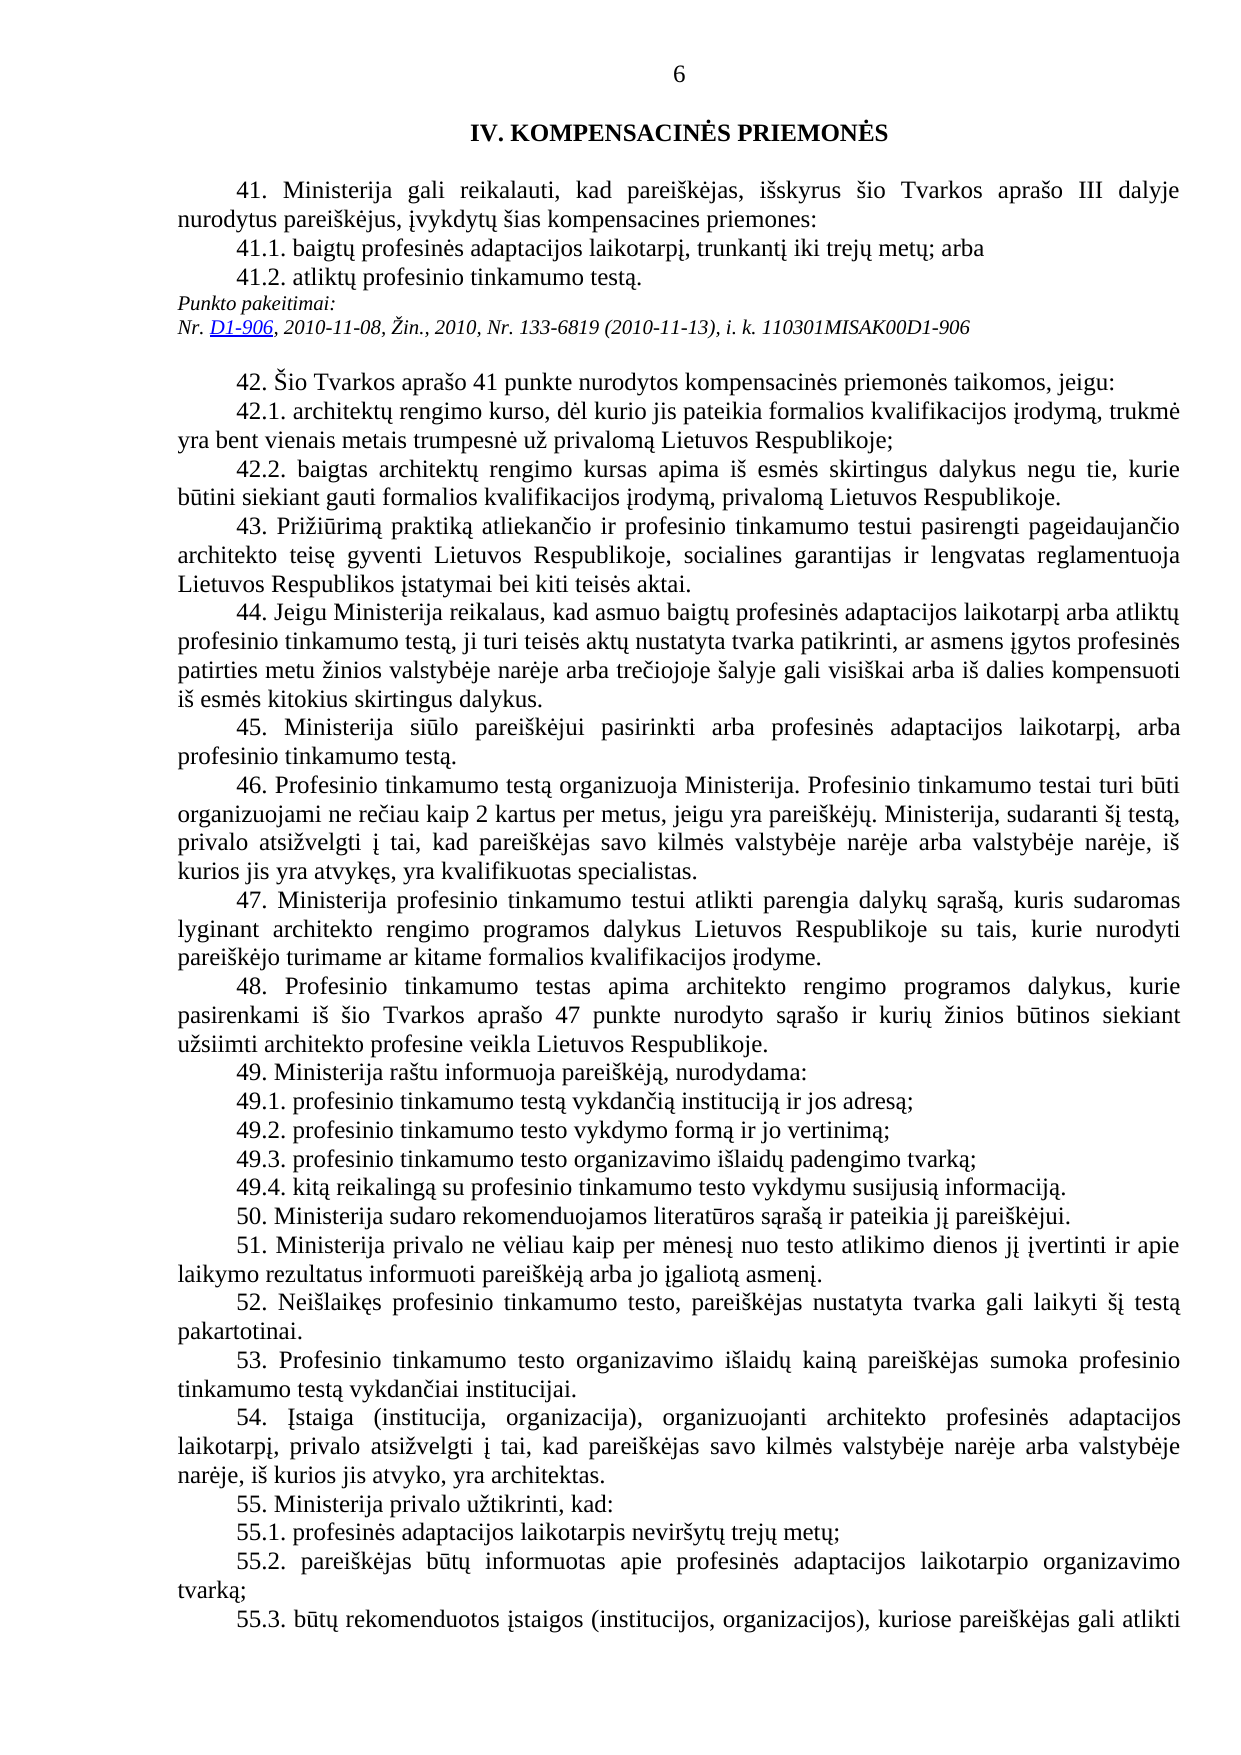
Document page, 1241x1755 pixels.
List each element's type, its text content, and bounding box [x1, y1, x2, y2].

text Nr. D1-906, 2010-11-08, Žin., 2010, Nr. 133-6819 (2010-11-13), i. k. 110301MISAK00D1-906 [177, 315, 1181, 339]
text 48. Profesinio tinkamumo testas apima architekto rengimo programos dalykus, kurie pasirenkami iš šio Tvarkos aprašo 47 punkte nurodyto sąrašo ir kurių žinios būtinos siekiant užsiimti architekto profesine veikla Lietuvos Respublikoje. [177, 971, 1181, 1057]
text 54. Įstaiga (institucija, organizacija), organizuojanti architekto profesinės adaptacijos laikotarpį, privalo atsižvelgti į tai, kad pareiškėjas savo kilmės valstybėje narėje arba valstybėje narėje, iš kurios jis atvyko, yra architektas. [177, 1402, 1181, 1489]
text 51. Ministerija privalo ne vėliau kaip per mėnesį nuo testo atlikimo dienos jį įvertinti ir apie laikymo rezultatus informuoti pareiškėją arba jo įgaliotą asmenį. [177, 1230, 1181, 1287]
text 55.1. profesinės adaptacijos laikotarpis neviršytų trejų metų; [177, 1517, 1181, 1546]
text 49.3. profesinio tinkamumo testo organizavimo išlaidų padengimo tvarką; [177, 1144, 1181, 1172]
text 43. Prižiūrimą praktiką atliekančio ir profesinio tinkamumo testui pasirengti pageidaujančio architekto teisę gyventi Lietuvos Respublikoje, socialines garantijas ir lengvatas reglamentuoja Lietuvos Respublikos įstatymai bei kiti teisės aktai. [177, 511, 1181, 597]
text 46. Profesinio tinkamumo testą organizuoja Ministerija. Profesinio tinkamumo testai turi būti organizuojami ne rečiau kaip 2 kartus per metus, jeigu yra pareiškėjų. Ministerija, sudaranti šį testą, privalo atsižvelgti į tai, kad pareiškėjas savo kilmės valstybėje narėje arba valstybėje narėje, iš kurios jis yra atvykęs, yra kvalifikuotas specialistas. [177, 770, 1181, 885]
text 42.1. architektų rengimo kurso, dėl kurio jis pateikia formalios kvalifikacijos įrodymą, trukmė yra bent vienais metais trumpesnė už privalomą Lietuvos Respublikoje; [177, 396, 1181, 454]
text Punkto pakeitimai: [177, 291, 1181, 315]
text 47. Ministerija profesinio tinkamumo testui atlikti parengia dalykų sąrašą, kuris sudaromas lyginant architekto rengimo programos dalykus Lietuvos Respublikoje su tais, kurie nurodyti pareiškėjo turimame ar kitame formalios kvalifikacijos įrodyme. [177, 885, 1181, 971]
text 49. Ministerija raštu informuoja pareiškėją, nurodydama: [177, 1057, 1181, 1086]
text 49.4. kitą reikalingą su profesinio tinkamumo testo vykdymu susijusią informaciją. [177, 1172, 1181, 1201]
text 44. Jeigu Ministerija reikalaus, kad asmuo baigtų profesinės adaptacijos laikotarpį arba atliktų profesinio tinkamumo testą, ji turi teisės aktų nustatyta tvarka patikrinti, ar asmens įgytos profesinės patirties metu žinios valstybėje narėje arba trečiojoje šalyje gali visiškai arba iš dalies kompensuoti iš esmės kitokius skirtingus dalykus. [177, 597, 1181, 712]
text 53. Profesinio tinkamumo testo organizavimo išlaidų kainą pareiškėjas sumoka profesinio tinkamumo testą vykdančiai institucijai. [177, 1345, 1181, 1402]
text 49.2. profesinio tinkamumo testo vykdymo formą ir jo vertinimą; [177, 1115, 1181, 1144]
text 42.2. baigtas architektų rengimo kursas apima iš esmės skirtingus dalykus negu tie, kurie būtini siekiant gauti formalios kvalifikacijos įrodymą, privalomą Lietuvos Respublikoje. [177, 454, 1181, 511]
text 55. Ministerija privalo užtikrinti, kad: [177, 1489, 1181, 1517]
text 55.3. būtų rekomenduotos įstaigos (institucijos, organizacijos), kuriose pareiškėjas gali atlikti [177, 1604, 1181, 1632]
text IV. KOMPENSACINĖS PRIEMONĖS [177, 118, 1181, 147]
text 50. Ministerija sudaro rekomenduojamos literatūros sąrašą ir pateikia jį pareiškėjui. [177, 1201, 1181, 1230]
text 45. Ministerija siūlo pareiškėjui pasirinkti arba profesinės adaptacijos laikotarpį, arba profesinio tinkamumo testą. [177, 712, 1181, 770]
text 52. Neišlaikęs profesinio tinkamumo testo, pareiškėjas nustatyta tvarka gali laikyti šį testą pakartotinai. [177, 1287, 1181, 1345]
text 55.2. pareiškėjas būtų informuotas apie profesinės adaptacijos laikotarpio organizavimo tvarką; [177, 1546, 1181, 1604]
text 42. Šio Tvarkos aprašo 41 punkte nurodytos kompensacinės priemonės taikomos, jeigu: [177, 367, 1181, 396]
text 41.2. atliktų profesinio tinkamumo testą. [177, 262, 1181, 291]
text 41.1. baigtų profesinės adaptacijos laikotarpį, trunkantį iki trejų metų; arba [177, 233, 1181, 262]
text 49.1. profesinio tinkamumo testą vykdančią instituciją ir jos adresą; [177, 1086, 1181, 1115]
text 41. Ministerija gali reikalauti, kad pareiškėjas, išskyrus šio Tvarkos aprašo III dalyje nurodytus pareiškėjus, įvykdytų šias kompensacines priemones: [177, 176, 1181, 233]
